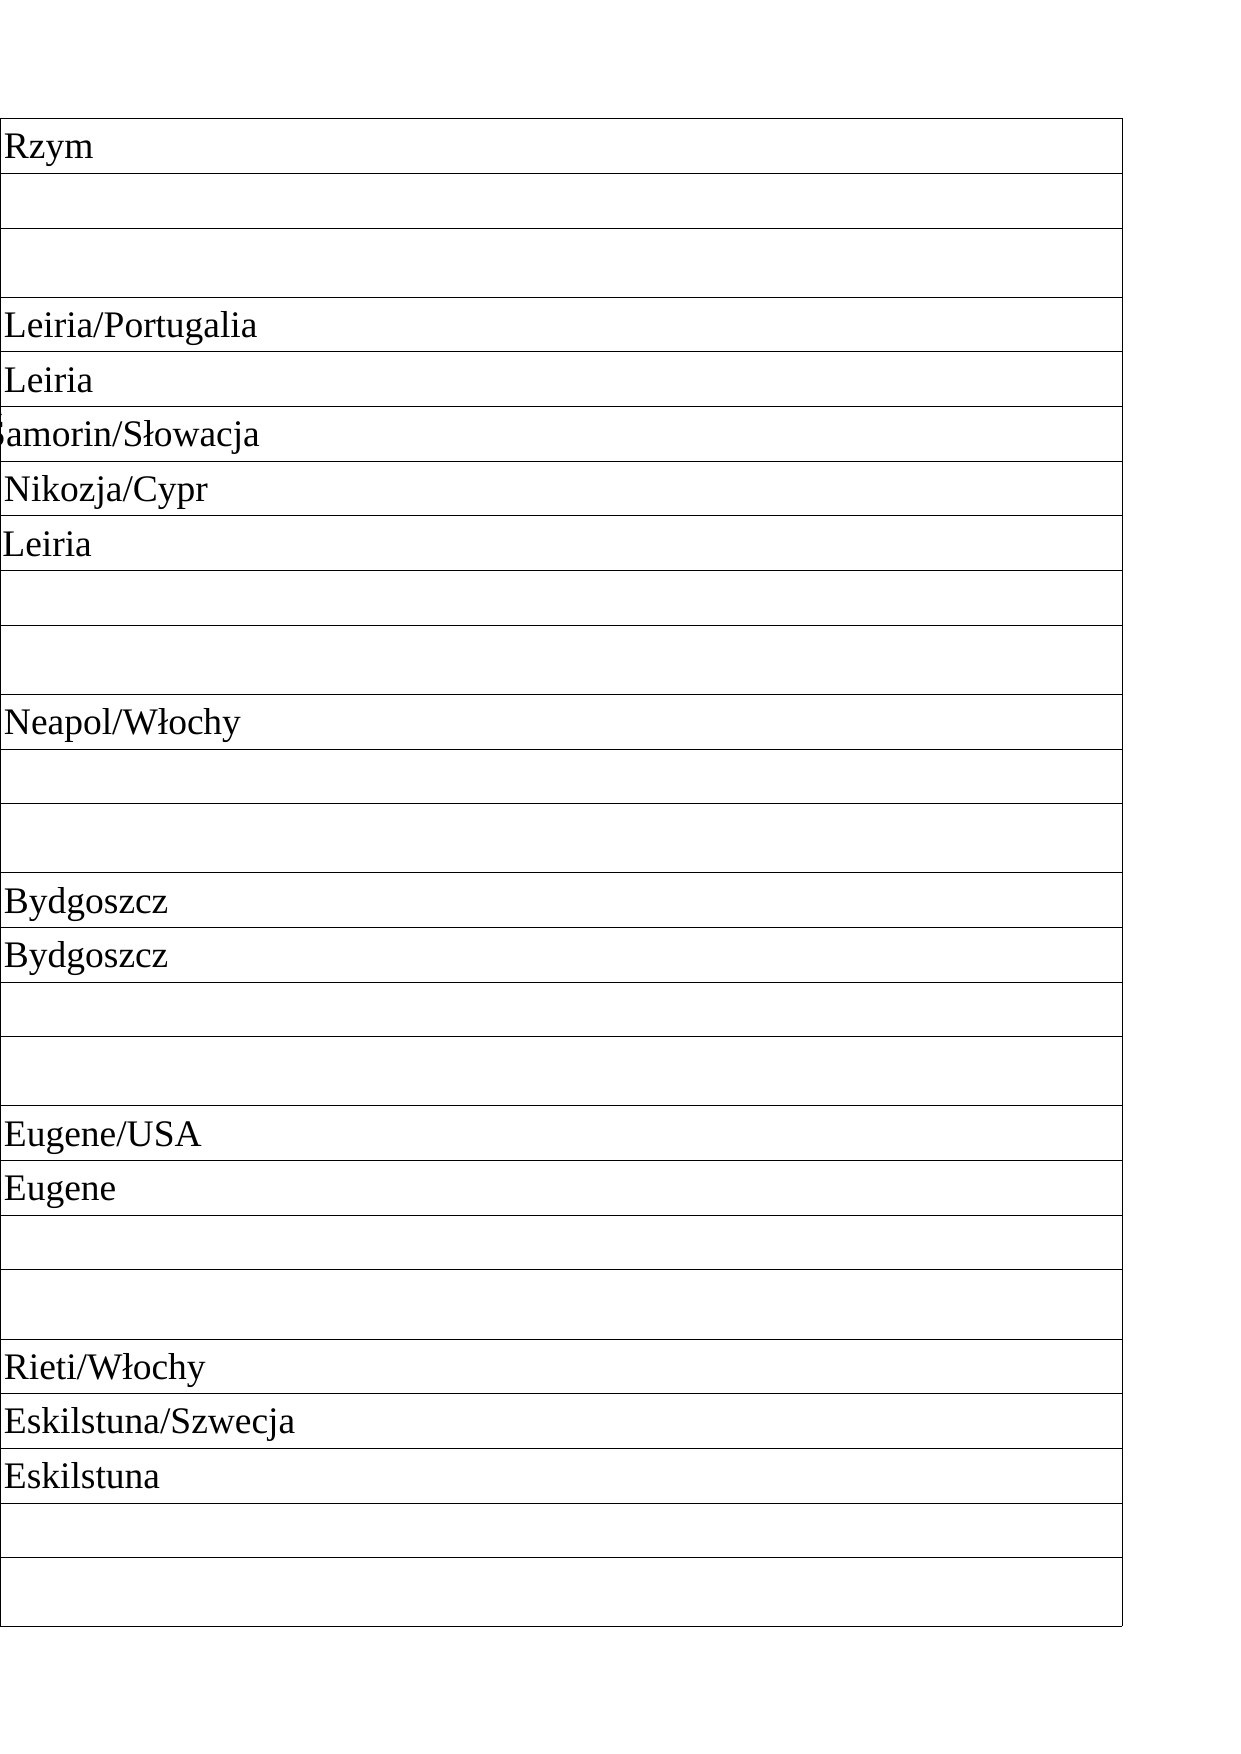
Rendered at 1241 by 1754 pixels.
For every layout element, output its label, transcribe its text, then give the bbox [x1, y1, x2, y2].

table_cell 17.07.2015 Eskilstuna/Szwecja [1, 1394, 1122, 1448]
table_cell [1, 1216, 1122, 1269]
table_cell 9.03.2019 Šamorin/Słowacja [1, 407, 1122, 461]
table_cell Mistrzostwa świata juniorek (U20) [1, 1037, 1122, 1105]
table_cell 19.07.2013 Rieti/Włochy [1, 1340, 1122, 1393]
table_cell [1, 1504, 1122, 1557]
table_cell 12.03.2023 Leiria [1, 352, 1122, 406]
table_cell 15.03.2025 Nikozja/Cypr [1, 462, 1122, 515]
table_cell XXX Letnia Uniwersjada [1, 626, 1122, 694]
table_cell [1, 174, 1122, 227]
table_cell [1, 750, 1122, 803]
table_cell Młodzieżowe mistrzostwa Europy (U23) [1, 804, 1122, 872]
table_cell 12.07.2019 Neapol/Włochy [1, 695, 1122, 748]
table_cell 11.03.2018 Leiria [1, 516, 1122, 570]
table_cell Mistrzostwa Europy juniorek (U20) [1, 1270, 1122, 1338]
table_cell [1, 983, 1122, 1036]
table_cell Puchar Europy w rzutach [1, 229, 1122, 297]
table_cell 10.06.2024 Rzym [1, 119, 1122, 173]
table_cell Mecze młodzieżowej reprezentacji Polski [1, 1558, 1122, 1626]
table_cell 14.07.2017 Bydgoszcz [1, 873, 1122, 927]
table_cell 18.07.2015 Eskilstuna [1, 1449, 1122, 1502]
table_cell 22.07.2014 Eugene/USA [1, 1106, 1122, 1160]
table_cell 15.07.2017 Bydgoszcz [1, 928, 1122, 982]
table_cell 23.07.2014 Eugene [1, 1161, 1122, 1215]
table_cell 13.03.2022 Leiria/Portugalia [1, 298, 1122, 351]
table_cell [1, 571, 1122, 625]
